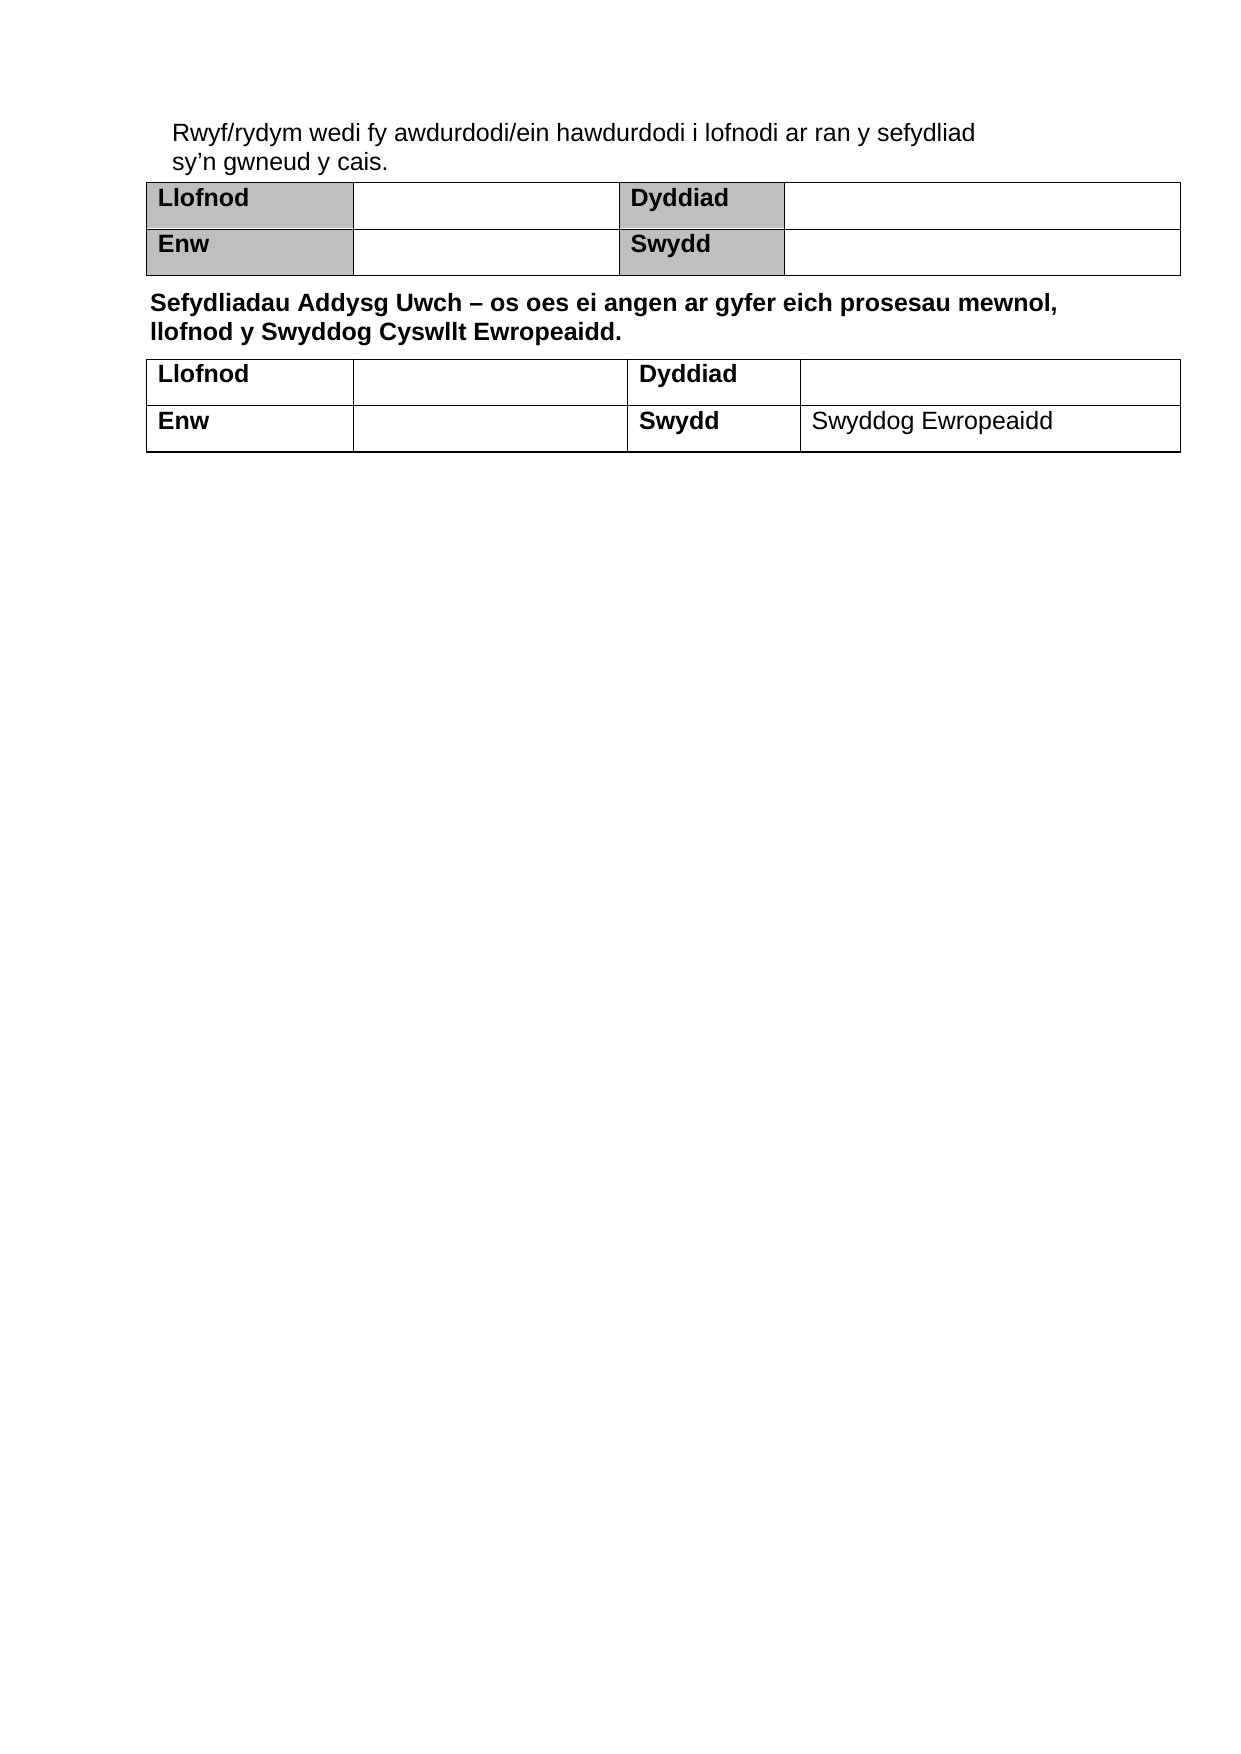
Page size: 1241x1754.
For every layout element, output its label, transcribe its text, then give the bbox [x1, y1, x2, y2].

table_cell Swydd [628, 406, 800, 451]
table_cell Swydd [620, 230, 784, 275]
table_header Dyddiad [620, 183, 784, 228]
table_cell Enw [147, 230, 353, 275]
table_cell [354, 230, 619, 275]
table_header Llofnod [147, 360, 353, 405]
table_header [354, 183, 619, 228]
text Sefydliadau Addysg Uwch – os oes ei angen ar gyfer eich prosesau mewnol, llofnod y Swyddog Cyswllt Ewropeaidd. [150, 288, 1090, 346]
table_cell Swyddog Ewropeaidd [801, 406, 1180, 451]
table_header [354, 360, 627, 405]
table_cell Enw [147, 406, 353, 451]
table_header Dyddiad [628, 360, 800, 405]
table_header [801, 360, 1180, 405]
table_header [785, 183, 1180, 228]
table_header Llofnod [147, 183, 353, 228]
text Rwyf/rydym wedi fy awdurdodi/ein hawdurdodi i lofnodi ar ran y sefydliad sy’n gwneud y cais. [172, 118, 1016, 176]
table_cell [785, 230, 1180, 275]
table_cell [354, 406, 627, 451]
